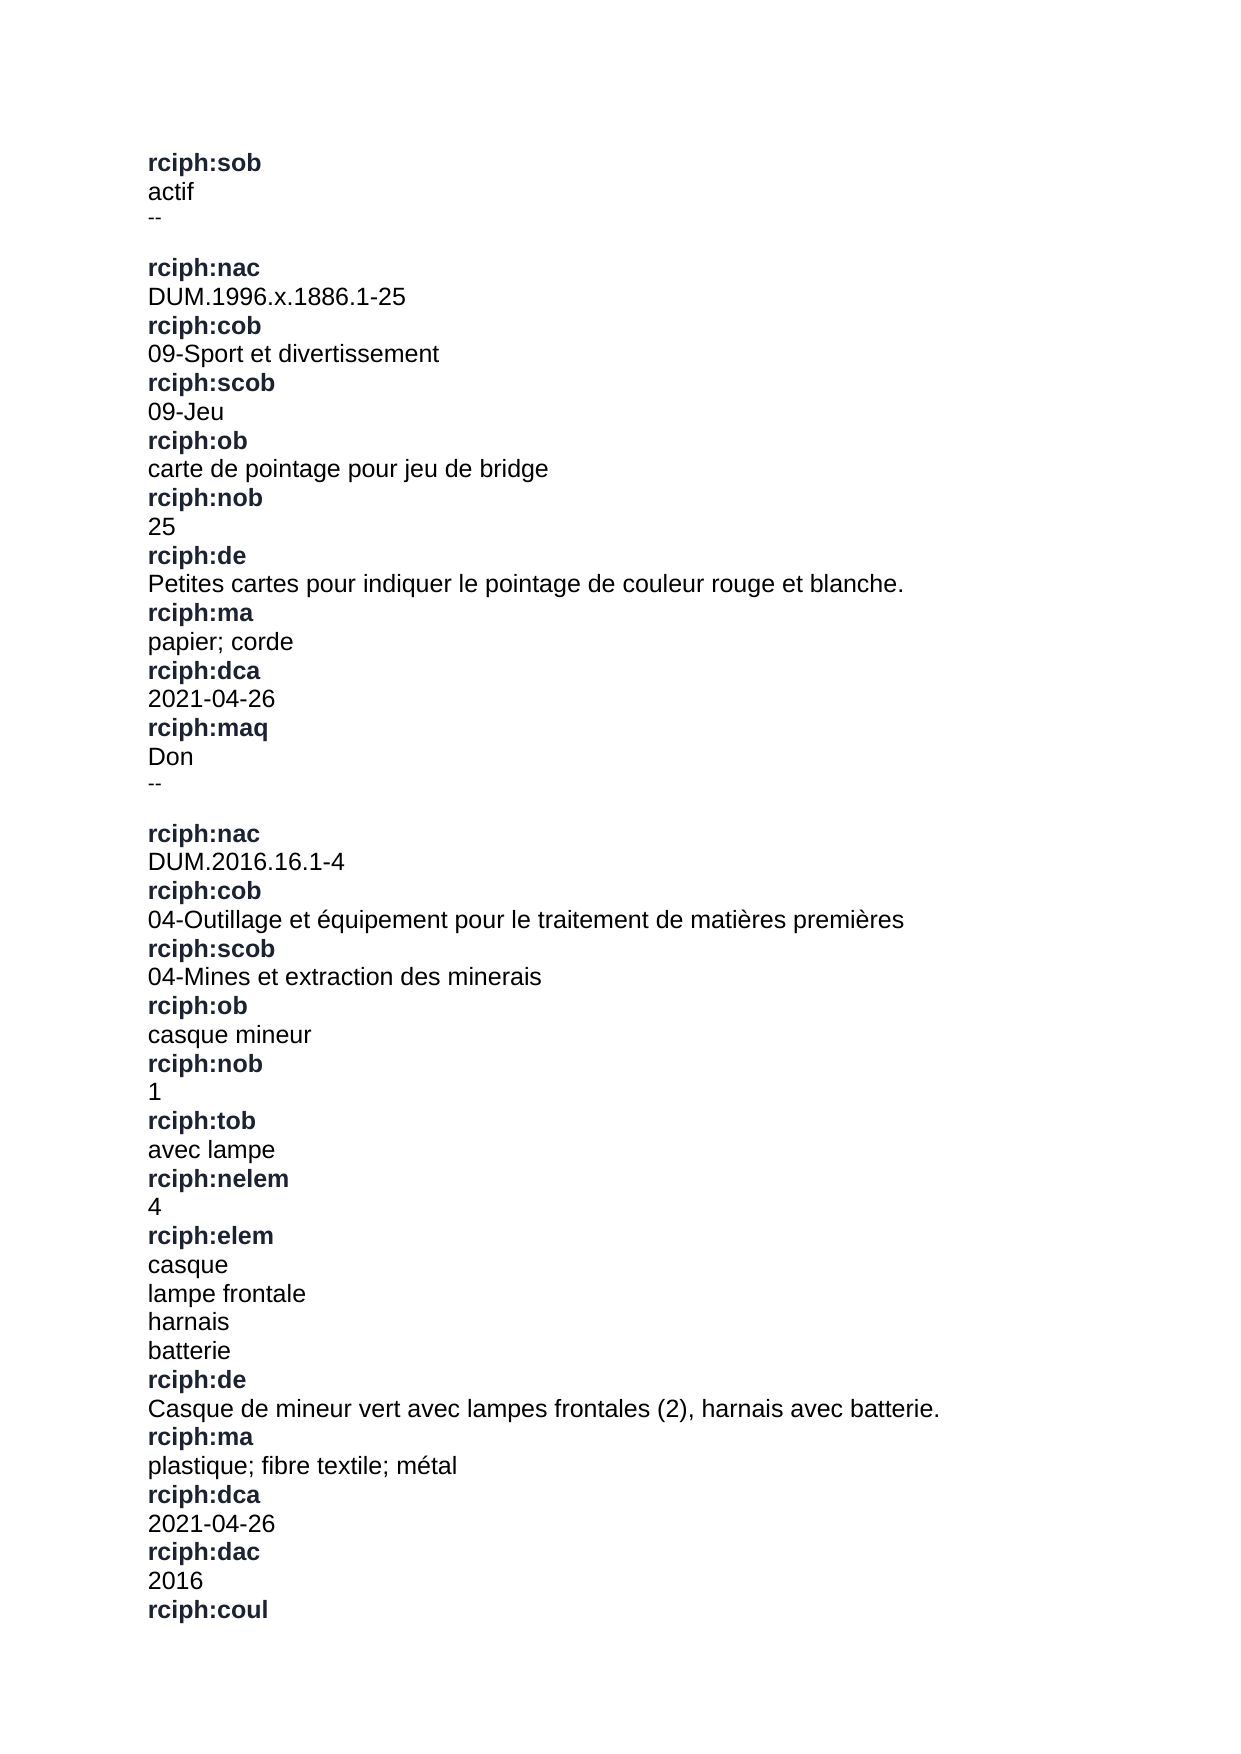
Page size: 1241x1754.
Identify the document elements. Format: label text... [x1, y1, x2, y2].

text DUM.2016.16.1-4 [148, 847, 1092, 876]
text rciph:dca [148, 656, 1092, 684]
text papier; corde [148, 627, 1092, 656]
text -- [148, 771, 1092, 794]
text rciph:nac [148, 253, 1092, 282]
text rciph:elem [148, 1221, 1092, 1250]
text rciph:nob [148, 483, 1092, 512]
text harnais [148, 1307, 1092, 1336]
text rciph:nac [148, 818, 1092, 847]
text 09-Sport et divertissement [148, 339, 1092, 368]
text 04-Outillage et équipement pour le traitement de matières premières [148, 905, 1092, 933]
text casque [148, 1250, 1092, 1278]
text rciph:de [148, 1365, 1092, 1393]
text rciph:de [148, 541, 1092, 569]
text plastique; fibre textile; métal [148, 1451, 1092, 1480]
text -- [148, 205, 1092, 229]
text rciph:dac [148, 1537, 1092, 1566]
text 25 [148, 512, 1092, 541]
text rciph:sob [148, 148, 1092, 176]
text rciph:dca [148, 1480, 1092, 1508]
text DUM.1996.x.1886.1-25 [148, 282, 1092, 311]
text carte de pointage pour jeu de bridge [148, 454, 1092, 483]
text 2021-04-26 [148, 1508, 1092, 1537]
text rciph:cob [148, 876, 1092, 905]
text rciph:ob [148, 426, 1092, 454]
text 1 [148, 1077, 1092, 1106]
text 09-Jeu [148, 397, 1092, 426]
text rciph:maq [148, 713, 1092, 742]
text rciph:tob [148, 1106, 1092, 1135]
text actif [148, 176, 1092, 205]
text rciph:scob [148, 368, 1092, 397]
text batterie [148, 1336, 1092, 1365]
text rciph:ma [148, 1422, 1092, 1451]
text rciph:scob [148, 933, 1092, 962]
text Casque de mineur vert avec lampes frontales (2), harnais avec batterie. [148, 1393, 1092, 1422]
text rciph:cob [148, 311, 1092, 339]
text rciph:ma [148, 598, 1092, 627]
text 04-Mines et extraction des minerais [148, 962, 1092, 991]
text casque mineur [148, 1020, 1092, 1048]
text 2021-04-26 [148, 684, 1092, 713]
text 2016 [148, 1566, 1092, 1595]
text Don [148, 742, 1092, 771]
text rciph:nelem [148, 1163, 1092, 1192]
text avec lampe [148, 1135, 1092, 1163]
text lampe frontale [148, 1278, 1092, 1307]
text rciph:coul [148, 1595, 1092, 1623]
text rciph:nob [148, 1048, 1092, 1077]
text 4 [148, 1192, 1092, 1221]
text Petites cartes pour indiquer le pointage de couleur rouge et blanche. [148, 569, 1092, 598]
text rciph:ob [148, 991, 1092, 1020]
